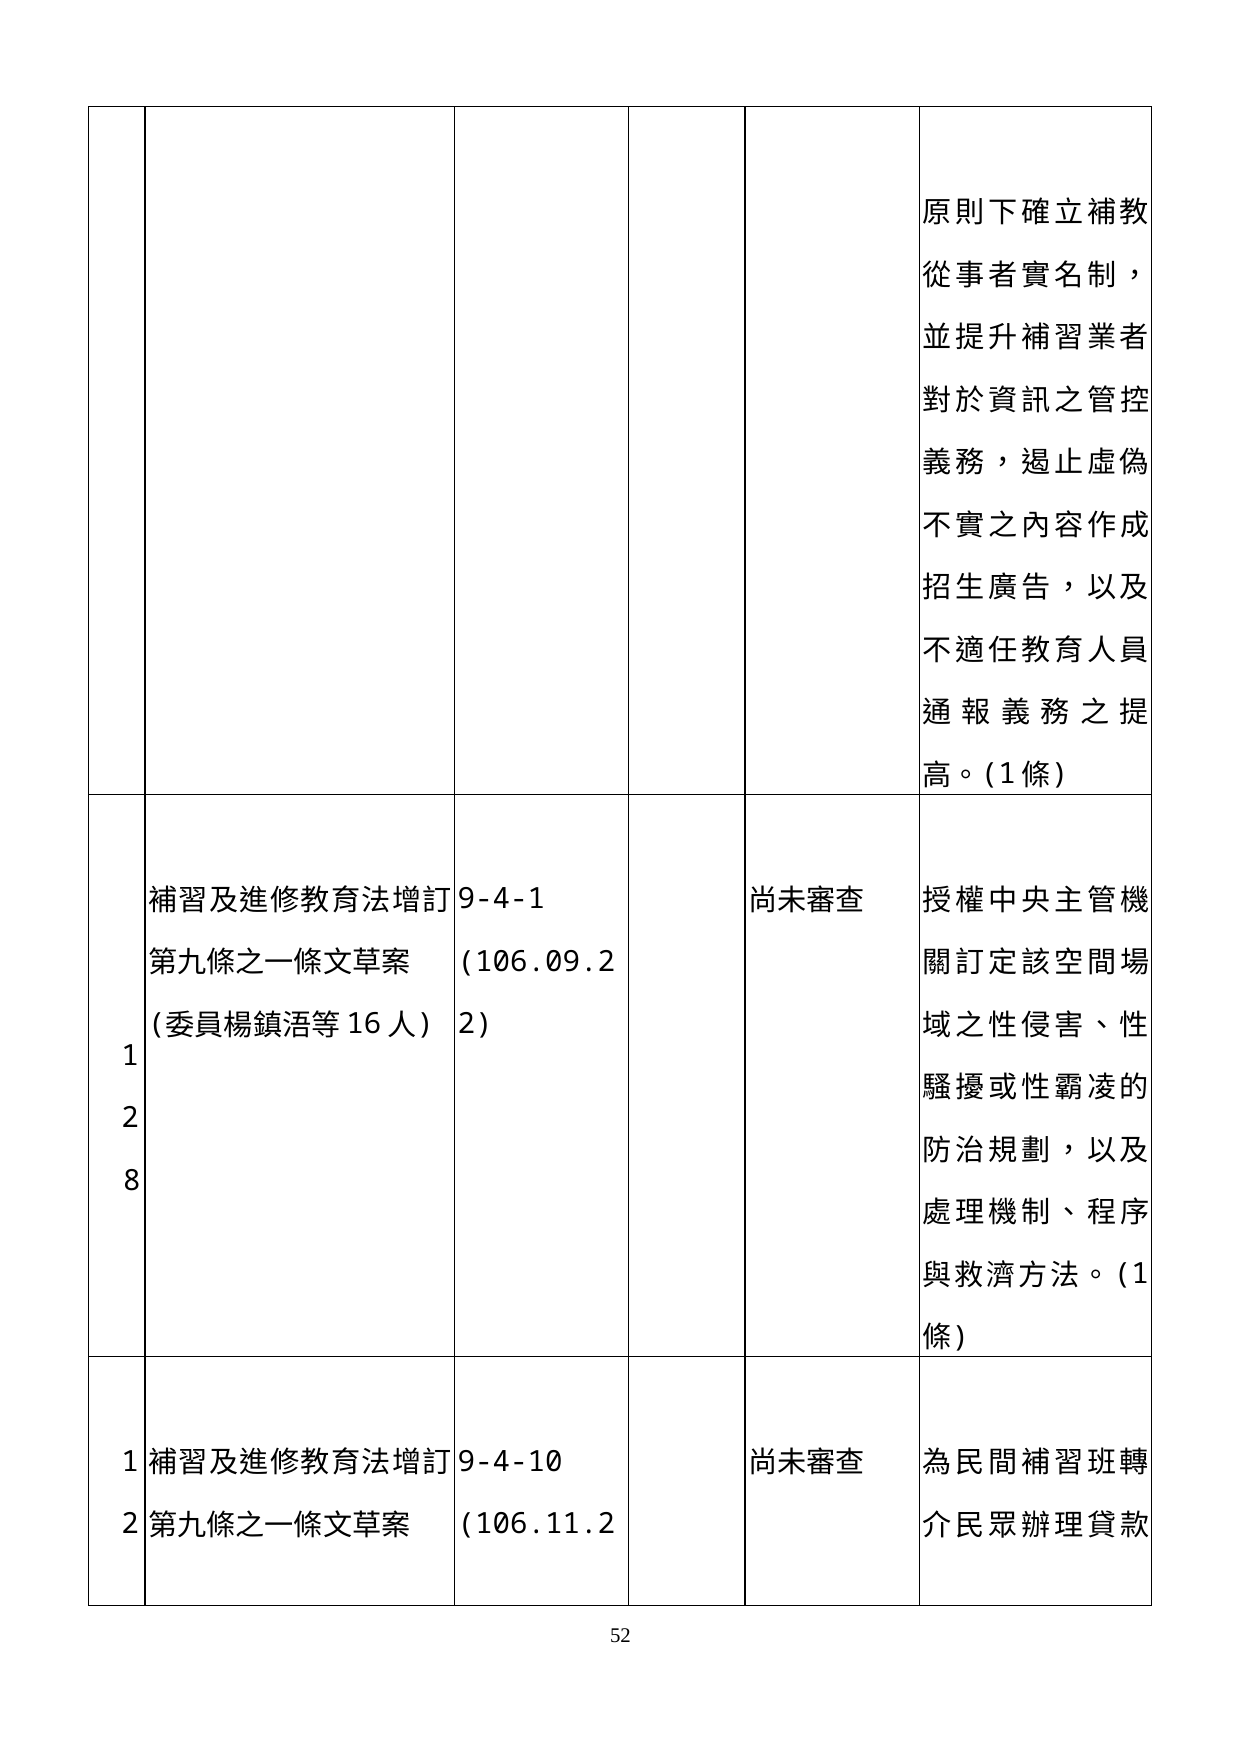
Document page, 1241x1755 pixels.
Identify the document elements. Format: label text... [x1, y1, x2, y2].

table_cell 9-4-1 (106.09.22) [455, 795, 628, 1356]
table_cell [629, 795, 744, 1356]
table_cell [89, 1357, 144, 1605]
table_cell [89, 795, 144, 1356]
table_cell 為民間補習班轉介民眾辦理貸款 [920, 1357, 1151, 1605]
table_cell 授權中央主管機關訂定該空間場域之性侵害、性騷擾或性霸凌的防治規劃，以及處理機制、程序與救濟方法。(1條) [920, 795, 1151, 1356]
table_cell [455, 107, 628, 793]
table_cell 補習及進修教育法增訂第九條之一條文草案 [146, 1357, 454, 1605]
table_cell [629, 1357, 744, 1605]
table_cell [146, 107, 454, 793]
table_cell 原則下確立補教從事者實名制，並提升補習業者對於資訊之管控義務，遏止虛偽不實之內容作成招生廣告，以及不適任教育人員通報義務之提高。(1條) [920, 107, 1151, 793]
table_cell 尚未審查 [746, 795, 919, 1356]
table_cell [746, 107, 919, 793]
table_cell 9-4-10 (106.11.2 [455, 1357, 628, 1605]
table_cell [629, 107, 744, 793]
table_cell [89, 107, 144, 793]
table_cell 補習及進修教育法增訂第九條之一條文草案 (委員楊鎮浯等16人) [146, 795, 454, 1356]
table_cell 尚未審查 [746, 1357, 919, 1605]
